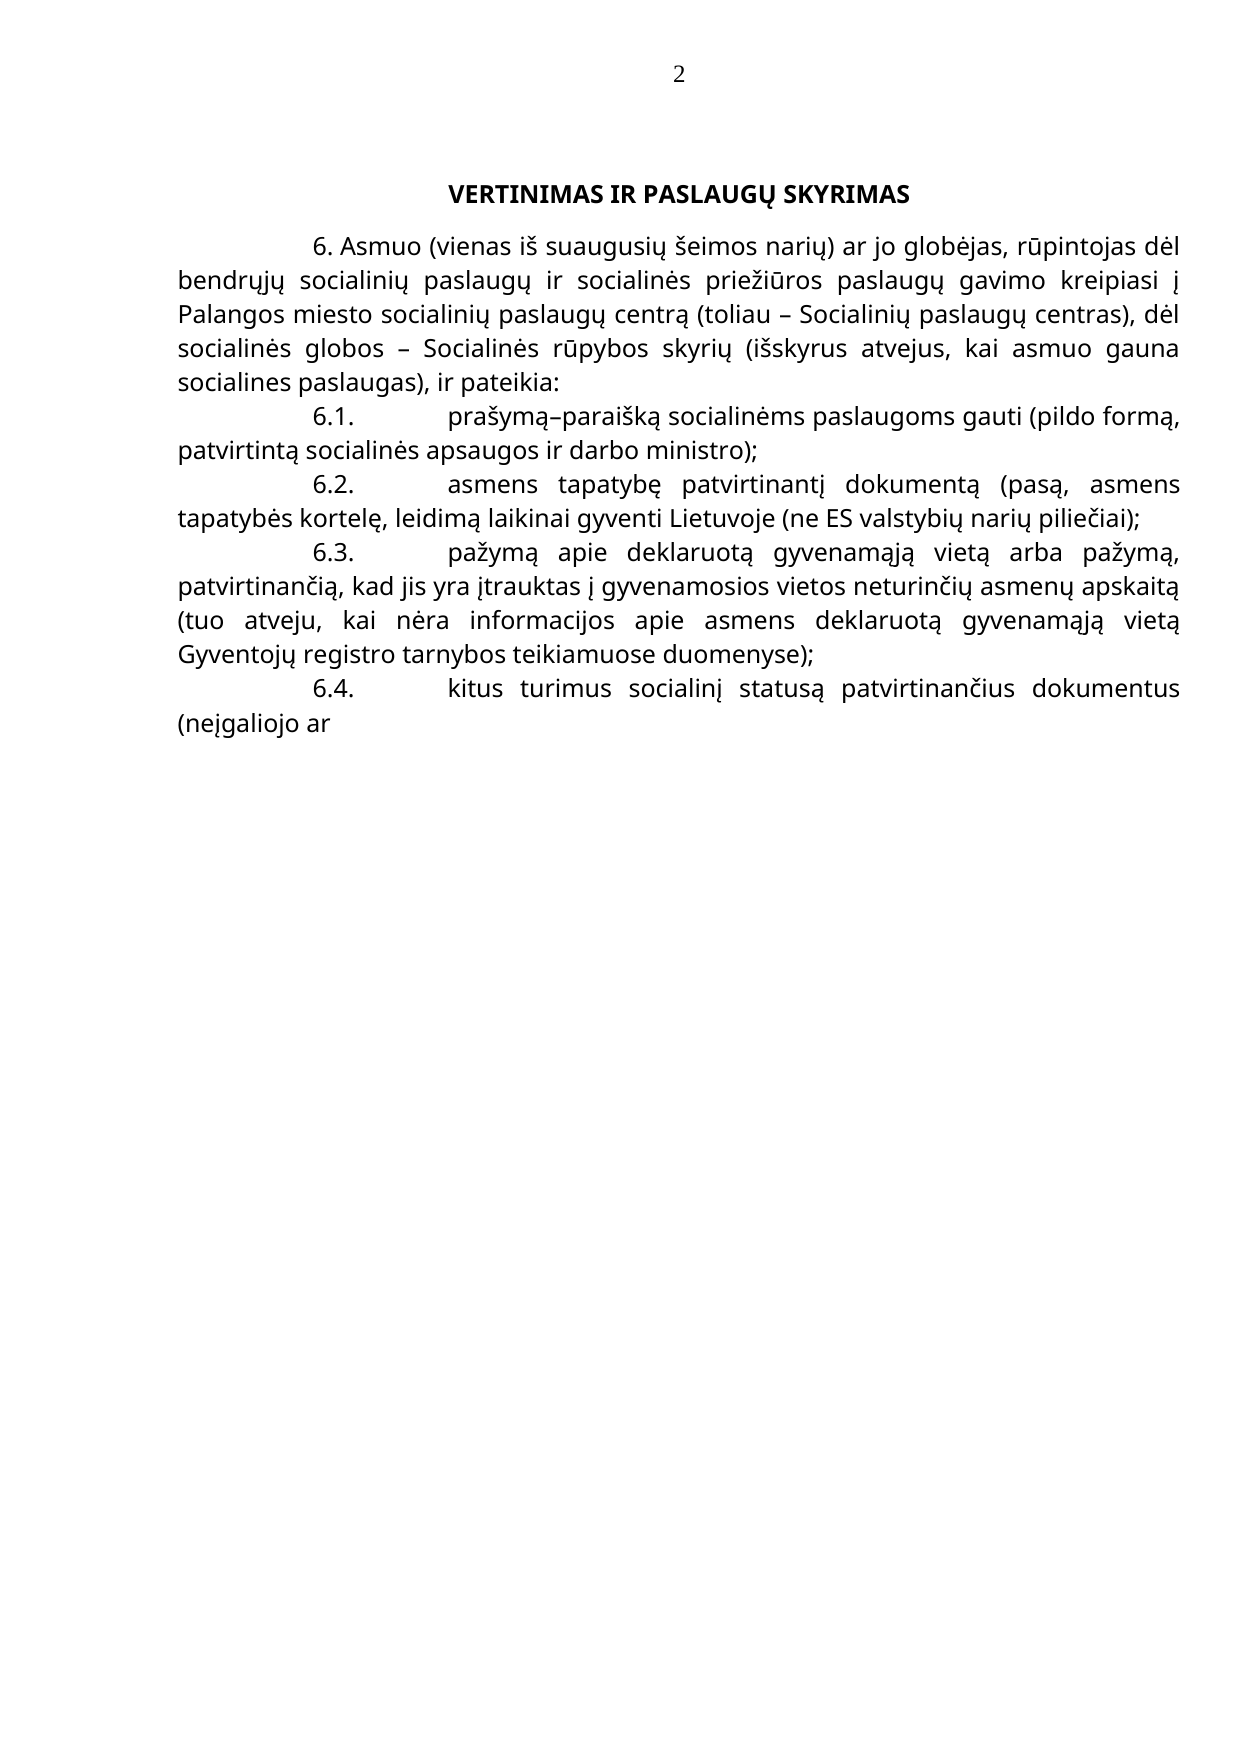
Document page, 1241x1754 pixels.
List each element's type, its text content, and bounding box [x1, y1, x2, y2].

text 6.4. kitus turimus socialinį statusą patvirtinančius dokumentus (neįgaliojo ar [177, 671, 1181, 739]
text 6.3. pažymą apie deklaruotą gyvenamąją vietą arba pažymą, patvirtinančią, kad jis yra įtrauktas į gyvenamosios vietos neturinčių asmenų apskaitą (tuo atveju, kai nėra informacijos apie asmens deklaruotą gyvenamąją vietą Gyventojų registro tarnybos teikiamuose duomenyse); [177, 535, 1181, 671]
text 6.1. prašymą–paraišką socialinėms paslaugoms gauti (pildo formą, patvirtintą socialinės apsaugos ir darbo ministro); [177, 399, 1181, 467]
text VERTINIMAS IR PASLAUGŲ SKYRIMAS [177, 177, 1181, 211]
text 6.2. asmens tapatybę patvirtinantį dokumentą (pasą, asmens tapatybės kortelę, leidimą laikinai gyventi Lietuvoje (ne ES valstybių narių piliečiai); [177, 467, 1181, 535]
text 6. Asmuo (vienas iš suaugusių šeimos narių) ar jo globėjas, rūpintojas dėl bendrųjų socialinių paslaugų ir socialinės priežiūros paslaugų gavimo kreipiasi į Palangos miesto socialinių paslaugų centrą (toliau – Socialinių paslaugų centras), dėl socialinės globos – Socialinės rūpybos skyrių (išskyrus atvejus, kai asmuo gauna socialines paslaugas), ir pateikia: [177, 228, 1181, 399]
